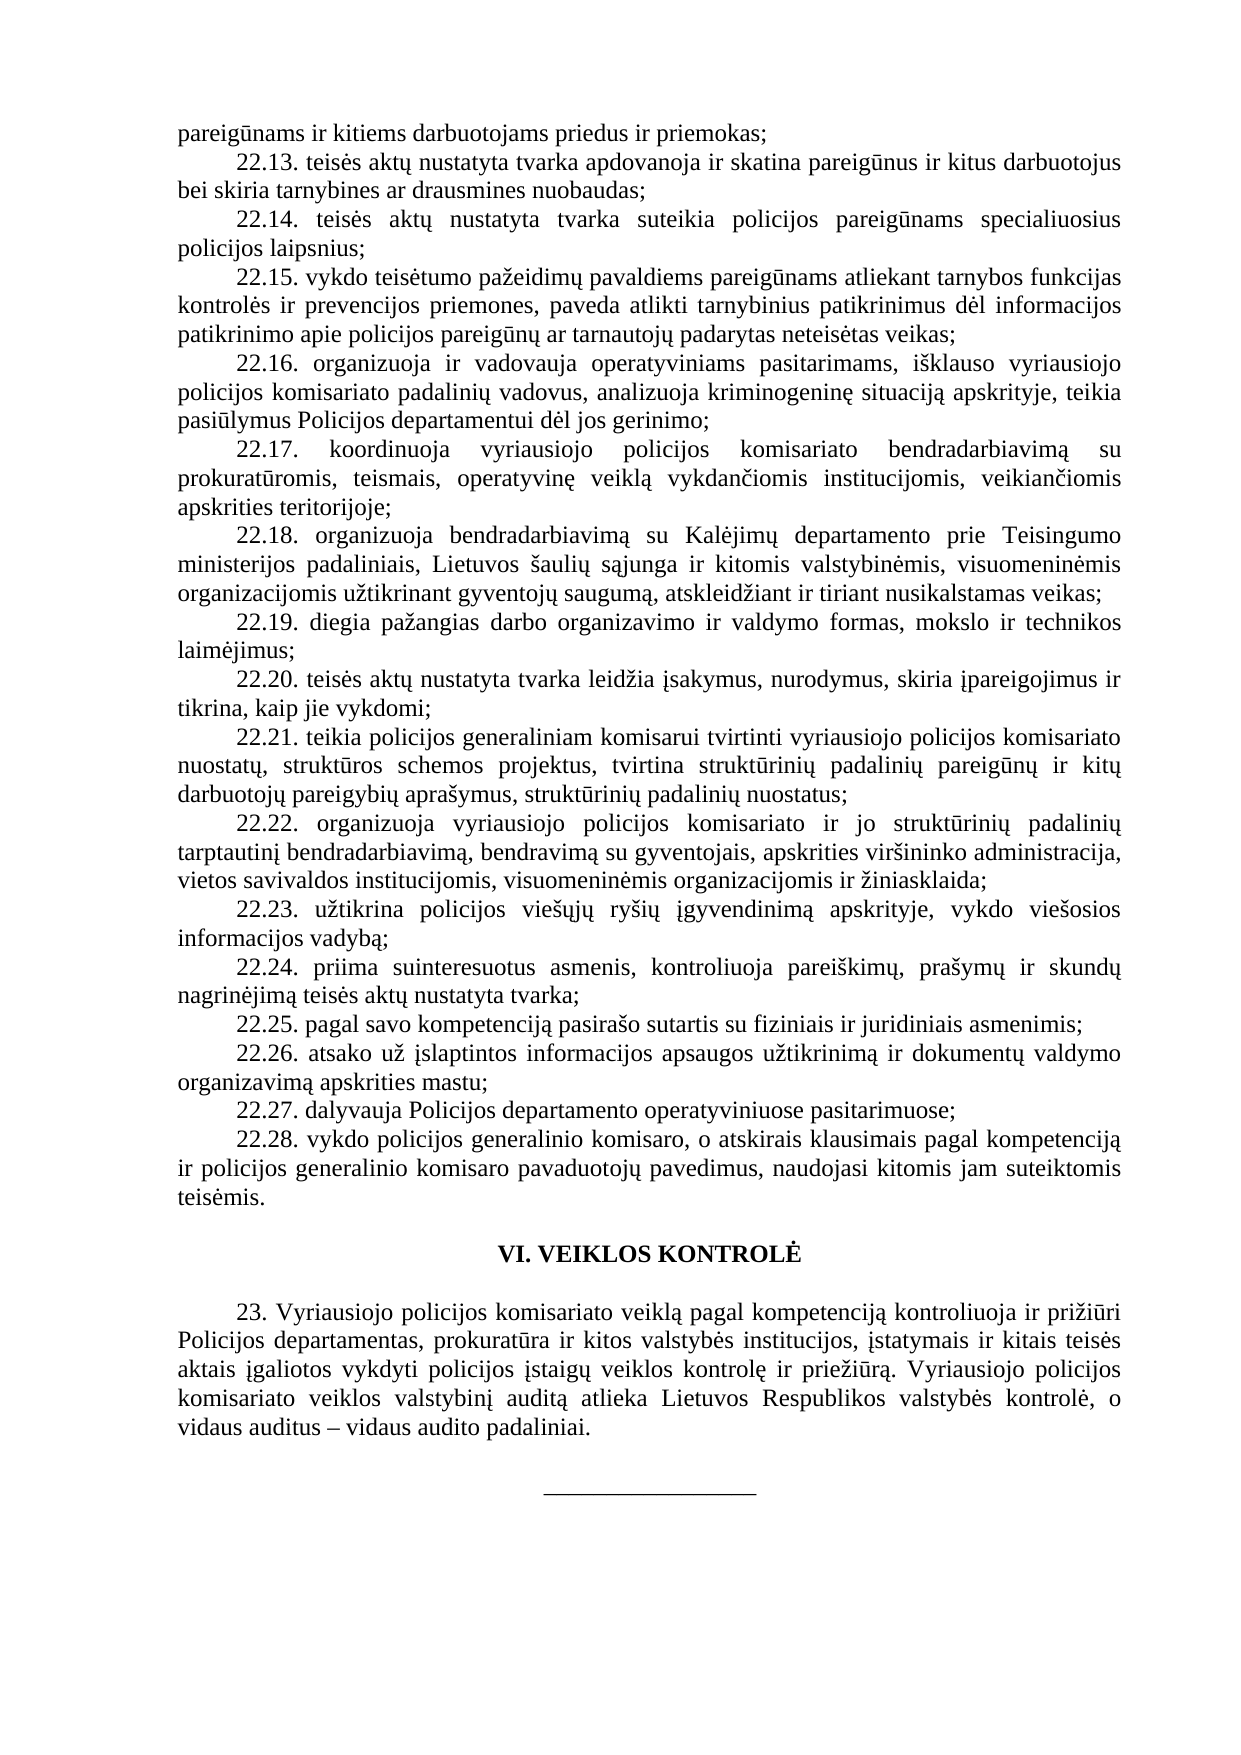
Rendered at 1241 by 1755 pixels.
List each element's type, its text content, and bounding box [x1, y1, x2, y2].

text VI. VEIKLOS KONTROLĖ [177, 1239, 1122, 1268]
text 22.15. vykdo teisėtumo pažeidimų pavaldiems pareigūnams atliekant tarnybos funkcijas kontrolės ir prevencijos priemones, paveda atlikti tarnybinius patikrinimus dėl informacijos patikrinimo apie policijos pareigūnų ar tarnautojų padarytas neteisėtas veikas; [177, 262, 1122, 348]
text 22.17. koordinuoja vyriausiojo policijos komisariato bendradarbiavimą su prokuratūromis, teismais, operatyvinę veiklą vykdančiomis institucijomis, veikiančiomis apskrities teritorijoje; [177, 434, 1122, 521]
text 22.16. organizuoja ir vadovauja operatyviniams pasitarimams, išklauso vyriausiojo policijos komisariato padalinių vadovus, analizuoja kriminogeninę situaciją apskrityje, teikia pasiūlymus Policijos departamentui dėl jos gerinimo; [177, 348, 1122, 434]
text 22.25. pagal savo kompetenciją pasirašo sutartis su fiziniais ir juridiniais asmenimis; [177, 1009, 1122, 1038]
text 22.13. teisės aktų nustatyta tvarka apdovanoja ir skatina pareigūnus ir kitus darbuotojus bei skiria tarnybines ar drausmines nuobaudas; [177, 147, 1122, 204]
text 22.18. organizuoja bendradarbiavimą su Kalėjimų departamento prie Teisingumo ministerijos padaliniais, Lietuvos šaulių sąjunga ir kitomis valstybinėmis, visuomeninėmis organizacijomis užtikrinant gyventojų saugumą, atskleidžiant ir tiriant nusikalstamas veikas; [177, 521, 1122, 607]
text _________________ [177, 1469, 1122, 1498]
text 22.23. užtikrina policijos viešųjų ryšių įgyvendinimą apskrityje, vykdo viešosios informacijos vadybą; [177, 894, 1122, 952]
text 22.14. teisės aktų nustatyta tvarka suteikia policijos pareigūnams specialiuosius policijos laipsnius; [177, 204, 1122, 262]
text 22.19. diegia pažangias darbo organizavimo ir valdymo formas, mokslo ir technikos laimėjimus; [177, 607, 1122, 664]
text 22.20. teisės aktų nustatyta tvarka leidžia įsakymus, nurodymus, skiria įpareigojimus ir tikrina, kaip jie vykdomi; [177, 664, 1122, 722]
text 22.27. dalyvauja Policijos departamento operatyviniuose pasitarimuose; [177, 1096, 1122, 1124]
text 22.22. organizuoja vyriausiojo policijos komisariato ir jo struktūrinių padalinių tarptautinį bendradarbiavimą, bendravimą su gyventojais, apskrities viršininko administracija, vietos savivaldos institucijomis, visuomeninėmis organizacijomis ir žiniasklaida; [177, 808, 1122, 894]
text 22.24. priima suinteresuotus asmenis, kontroliuoja pareiškimų, prašymų ir skundų nagrinėjimą teisės aktų nustatyta tvarka; [177, 952, 1122, 1009]
text 22.21. teikia policijos generaliniam komisarui tvirtinti vyriausiojo policijos komisariato nuostatų, struktūros schemos projektus, tvirtina struktūrinių padalinių pareigūnų ir kitų darbuotojų pareigybių aprašymus, struktūrinių padalinių nuostatus; [177, 722, 1122, 808]
text pareigūnams ir kitiems darbuotojams priedus ir priemokas; [177, 118, 1122, 147]
text 23. Vyriausiojo policijos komisariato veiklą pagal kompetenciją kontroliuoja ir prižiūri Policijos departamentas, prokuratūra ir kitos valstybės institucijos, įstatymais ir kitais teisės aktais įgaliotos vykdyti policijos įstaigų veiklos kontrolę ir priežiūrą. Vyriausiojo policijos komisariato veiklos valstybinį auditą atlieka Lietuvos Respublikos valstybės kontrolė, o vidaus auditus – vidaus audito padaliniai. [177, 1297, 1122, 1441]
text 22.28. vykdo policijos generalinio komisaro, o atskirais klausimais pagal kompetenciją ir policijos generalinio komisaro pavaduotojų pavedimus, naudojasi kitomis jam suteiktomis teisėmis. [177, 1124, 1122, 1211]
text 22.26. atsako už įslaptintos informacijos apsaugos užtikrinimą ir dokumentų valdymo organizavimą apskrities mastu; [177, 1038, 1122, 1096]
